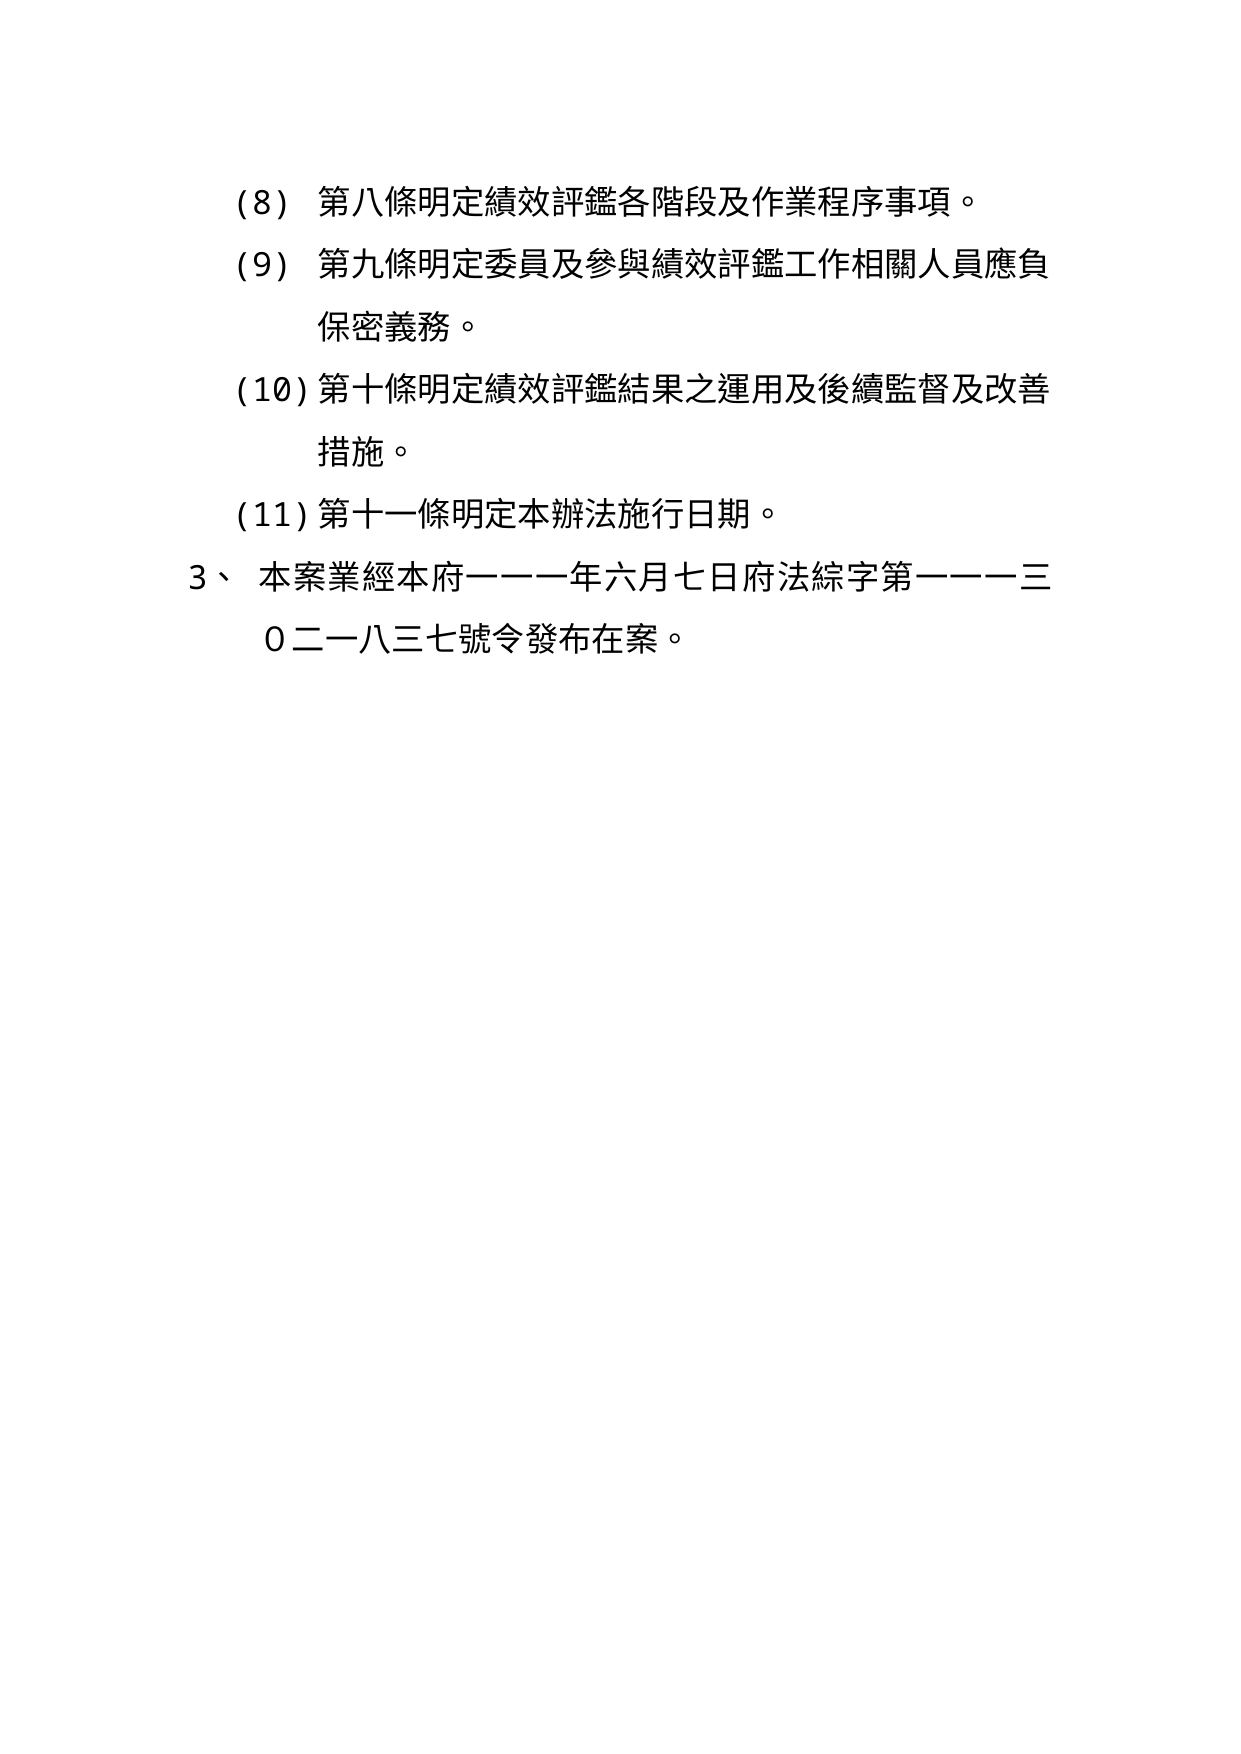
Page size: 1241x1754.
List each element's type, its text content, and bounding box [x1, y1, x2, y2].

list 本案業經本府一一一年六月七日府法綜字第一一一三０二一八三七號令發布在案。 [187, 533, 1053, 658]
list 第十條明定績效評鑑結果之運用及後續監督及改善措施。 [232, 346, 1053, 471]
list 第八條明定績效評鑑各階段及作業程序事項。 [232, 158, 1053, 221]
list 第十一條明定本辦法施行日期。 [232, 471, 1053, 533]
list 第九條明定委員及參與績效評鑑工作相關人員應負保密義務。 [232, 221, 1053, 346]
